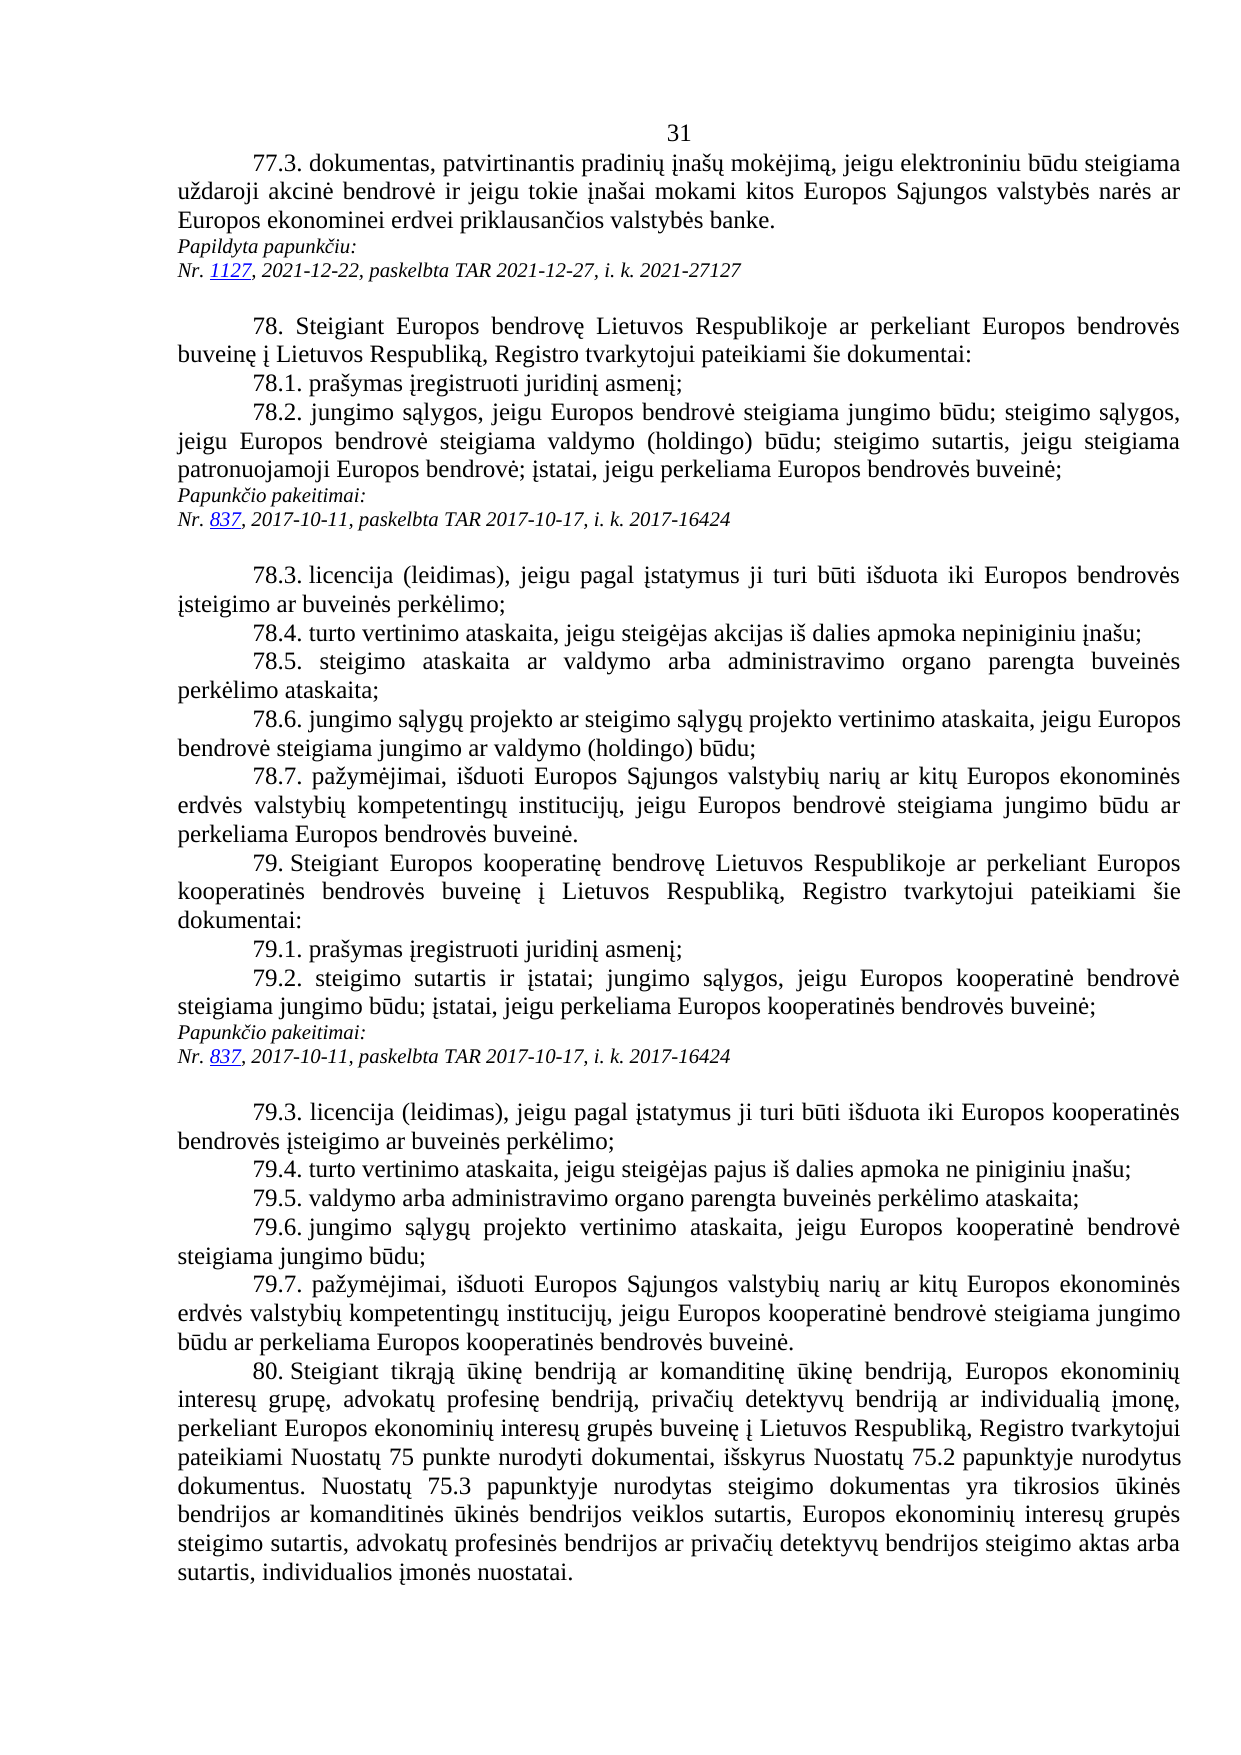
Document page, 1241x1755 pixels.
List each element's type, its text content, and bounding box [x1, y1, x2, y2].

text Nr. 837, 2017-10-11, paskelbta TAR 2017-10-17, i. k. 2017-16424 [177, 1044, 1181, 1068]
text 79.1. prašymas įregistruoti juridinį asmenį; [177, 934, 1181, 963]
text Papildyta papunkčiu: [177, 234, 1181, 258]
text Papunkčio pakeitimai: [177, 1020, 1181, 1044]
text 78.5. steigimo ataskaita ar valdymo arba administravimo organo parengta buveinės perkėlimo ataskaita; [177, 646, 1181, 704]
text 79. Steigiant Europos kooperatinę bendrovę Lietuvos Respublikoje ar perkeliant Europos kooperatinės bendrovės buveinę į Lietuvos Respubliką, Registro tvarkytojui pateikiami šie dokumentai: [177, 848, 1181, 934]
text 78.1. prašymas įregistruoti juridinį asmenį; [177, 368, 1181, 397]
text 79.6. jungimo sąlygų projekto vertinimo ataskaita, jeigu Europos kooperatinė bendrovė steigiama jungimo būdu; [177, 1212, 1181, 1269]
text Papunkčio pakeitimai: [177, 483, 1181, 507]
text 78.4. turto vertinimo ataskaita, jeigu steigėjas akcijas iš dalies apmoka nepiniginiu įnašu; [177, 618, 1181, 646]
text 79.2. steigimo sutartis ir įstatai; jungimo sąlygos, jeigu Europos kooperatinė bendrovė steigiama jungimo būdu; įstatai, jeigu perkeliama Europos kooperatinės bendrovės buveinė; [177, 963, 1181, 1020]
text 78. Steigiant Europos bendrovę Lietuvos Respublikoje ar perkeliant Europos bendrovės buveinę į Lietuvos Respubliką, Registro tvarkytojui pateikiami šie dokumentai: [177, 311, 1181, 368]
text 79.7. pažymėjimai, išduoti Europos Sąjungos valstybių narių ar kitų Europos ekonominės erdvės valstybių kompetentingų institucijų, jeigu Europos kooperatinė bendrovė steigiama jungimo būdu ar perkeliama Europos kooperatinės bendrovės buveinė. [177, 1269, 1181, 1356]
text 78.3. licencija (leidimas), jeigu pagal įstatymus ji turi būti išduota iki Europos bendrovės įsteigimo ar buveinės perkėlimo; [177, 560, 1181, 618]
text 78.7. pažymėjimai, išduoti Europos Sąjungos valstybių narių ar kitų Europos ekonominės erdvės valstybių kompetentingų institucijų, jeigu Europos bendrovė steigiama jungimo būdu ar perkeliama Europos bendrovės buveinė. [177, 761, 1181, 848]
text 80. Steigiant tikrąją ūkinę bendriją ar komanditinę ūkinę bendriją, Europos ekonominių interesų grupę, advokatų profesinę bendriją, privačių detektyvų bendriją ar individualią įmonę, perkeliant Europos ekonominių interesų grupės buveinę į Lietuvos Respubliką, Registro tvarkytojui pateikiami Nuostatų 75 punkte nurodyti dokumentai, išskyrus Nuostatų 75.2 papunktyje nurodytus dokumentus. Nuostatų 75.3 papunktyje nurodytas steigimo dokumentas yra tikrosios ūkinės bendrijos ar komanditinės ūkinės bendrijos veiklos sutartis, Europos ekonominių interesų grupės steigimo sutartis, advokatų profesinės bendrijos ar privačių detektyvų bendrijos steigimo aktas arba sutartis, individualios įmonės nuostatai. [177, 1356, 1181, 1586]
text Nr. 837, 2017-10-11, paskelbta TAR 2017-10-17, i. k. 2017-16424 [177, 507, 1181, 531]
text 79.5. valdymo arba administravimo organo parengta buveinės perkėlimo ataskaita; [177, 1183, 1181, 1212]
text 78.6. jungimo sąlygų projekto ar steigimo sąlygų projekto vertinimo ataskaita, jeigu Europos bendrovė steigiama jungimo ar valdymo (holdingo) būdu; [177, 704, 1181, 761]
text 79.4. turto vertinimo ataskaita, jeigu steigėjas pajus iš dalies apmoka ne piniginiu įnašu; [177, 1154, 1181, 1183]
text 78.2. jungimo sąlygos, jeigu Europos bendrovė steigiama jungimo būdu; steigimo sąlygos, jeigu Europos bendrovė steigiama valdymo (holdingo) būdu; steigimo sutartis, jeigu steigiama patronuojamoji Europos bendrovė; įstatai, jeigu perkeliama Europos bendrovės buveinė; [177, 397, 1181, 483]
text 77.3. dokumentas, patvirtinantis pradinių įnašų mokėjimą, jeigu elektroniniu būdu steigiama uždaroji akcinė bendrovė ir jeigu tokie įnašai mokami kitos Europos Sąjungos valstybės narės ar Europos ekonominei erdvei priklausančios valstybės banke. [177, 148, 1181, 234]
text Nr. 1127, 2021-12-22, paskelbta TAR 2021-12-27, i. k. 2021-27127 [177, 258, 1181, 282]
text 79.3. licencija (leidimas), jeigu pagal įstatymus ji turi būti išduota iki Europos kooperatinės bendrovės įsteigimo ar buveinės perkėlimo; [177, 1097, 1181, 1154]
